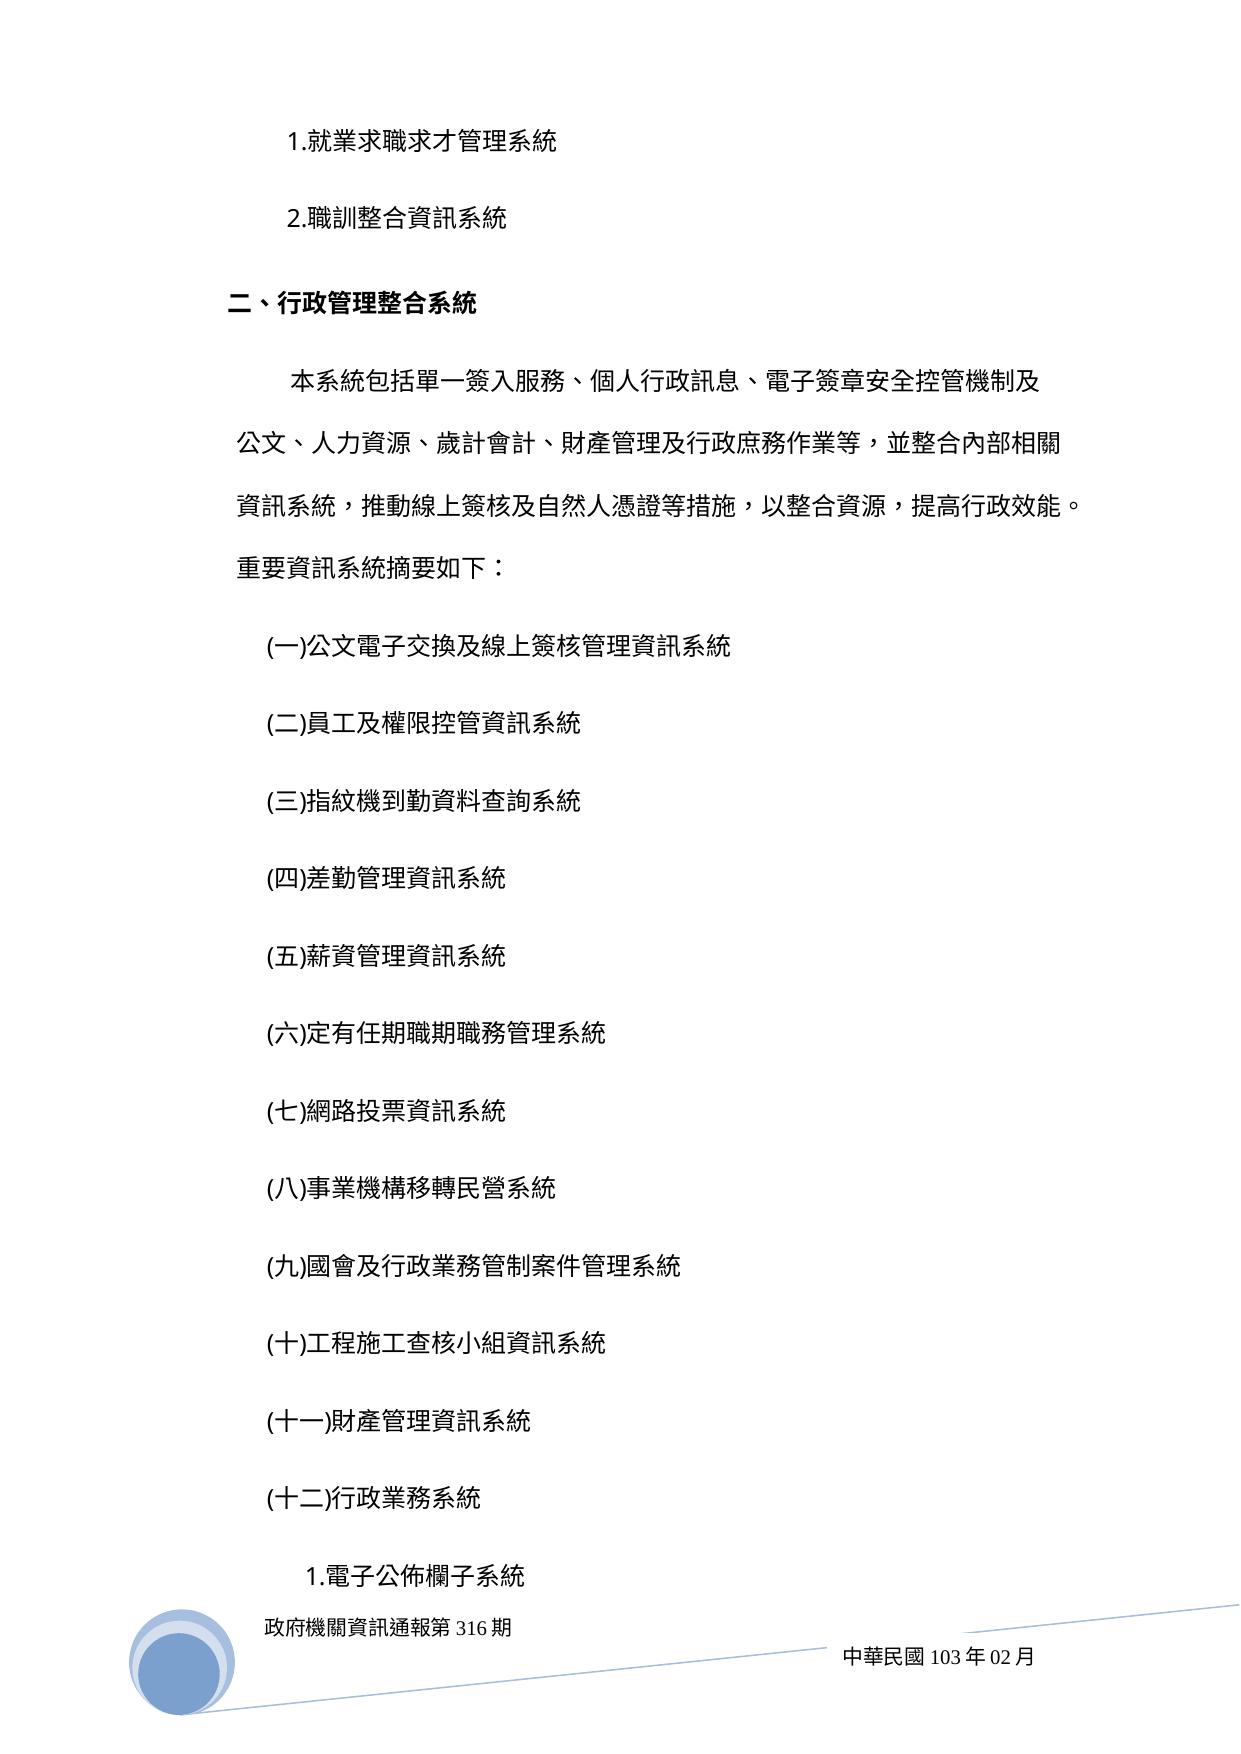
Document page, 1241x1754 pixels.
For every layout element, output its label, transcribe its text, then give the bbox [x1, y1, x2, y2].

text (三)指紋機到勤資料查詢系統 [267, 757, 1063, 820]
text (二)員工及權限控管資訊系統 [267, 680, 1063, 742]
text (十)工程施工查核小組資訊系統 [267, 1300, 1063, 1362]
text (一)公文電子交換及線上簽核管理資訊系統 [267, 602, 1063, 665]
text (八)事業機構移轉民營系統 [267, 1145, 1063, 1207]
text 二、行政管理整合系統 [177, 260, 1063, 322]
text (十二)行政業務系統 [267, 1455, 1063, 1517]
text (五)薪資管理資訊系統 [267, 912, 1063, 975]
text (六)定有任期職期職務管理系統 [267, 990, 1063, 1052]
text (四)差勤管理資訊系統 [267, 835, 1063, 897]
text 2.職訓整合資訊系統 [286, 175, 1063, 237]
text 1.就業求職求才管理系統 [286, 97, 1063, 160]
text (九)國會及行政業務管制案件管理系統 [267, 1222, 1063, 1285]
text (十一)財產管理資訊系統 [267, 1377, 1063, 1440]
text (七)網路投票資訊系統 [267, 1067, 1063, 1130]
text 1.電子公佈欄子系統 [304, 1532, 1063, 1595]
text 本系統包括單一簽入服務、個人行政訊息、電子簽章安全控管機制及公文、人力資源、歲計會計、財產管理及行政庶務作業等，並整合內部相關資訊系統，推動線上簽核及自然人憑證等措施，以整合資源，提高行政效能。重要資訊系統摘要如下： [236, 337, 1063, 587]
